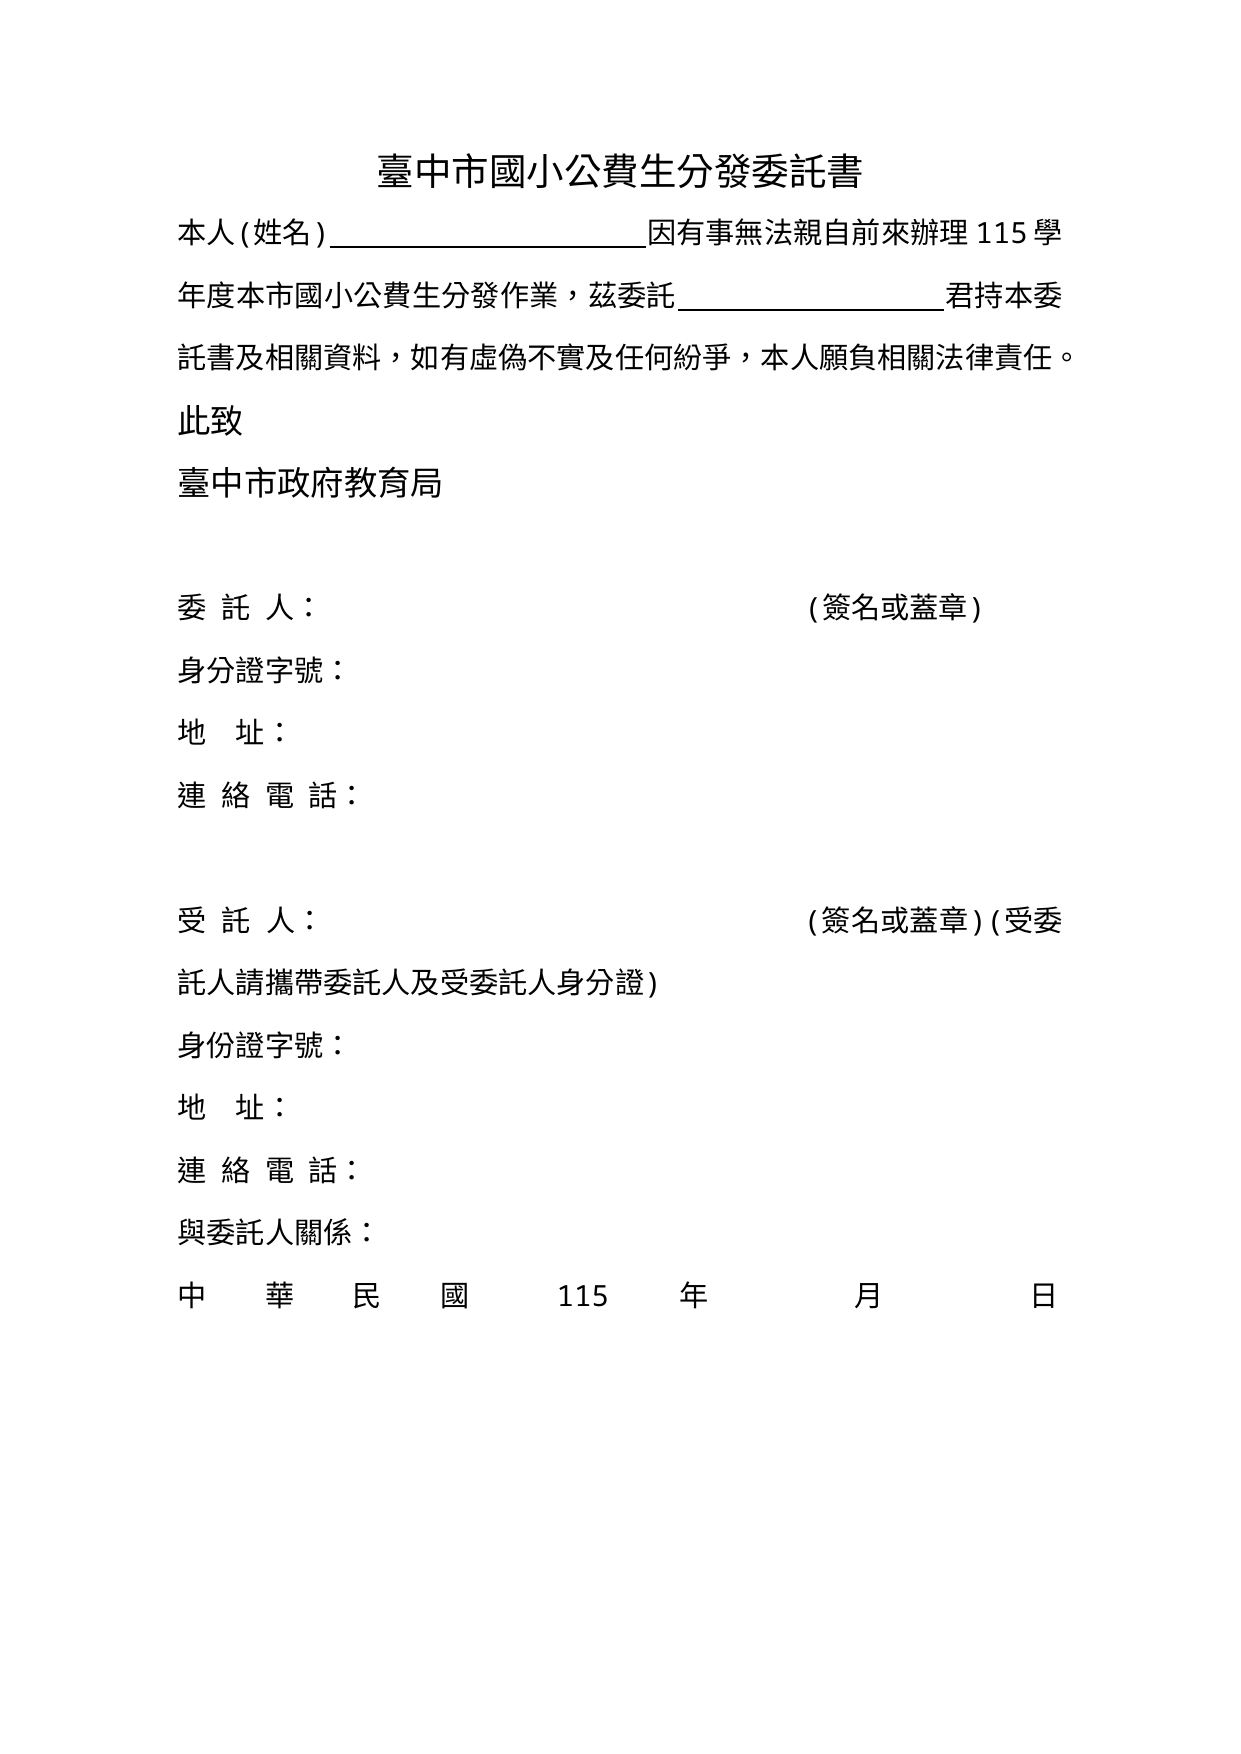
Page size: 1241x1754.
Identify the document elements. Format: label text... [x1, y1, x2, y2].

text 委 託 人： (簽名或蓋章) [177, 564, 1063, 627]
text 臺中市國小公費生分發委託書 [177, 127, 1063, 189]
text 與委託人關係： [177, 1189, 1063, 1252]
text 中 華 民 國 115 年 月 日 [177, 1252, 1063, 1314]
text 身份證字號： [177, 1002, 1063, 1064]
text 受 託 人： (簽名或蓋章)(受委託人請攜帶委託人及受委託人身分證) [177, 877, 1063, 1002]
text 此致 [177, 377, 1063, 439]
text 身分證字號： [177, 627, 1063, 689]
text 臺中市政府教育局 [177, 439, 1063, 502]
text 地 址： [177, 689, 1063, 752]
text 本人(姓名) 因有事無法親自前來辦理115學年度本市國小公費生分發作業，茲委託 君持本委託書及相關資料，如有虛偽不實及任何紛爭，本人願負相關法律責任。 [177, 189, 1063, 377]
text 連 絡 電 話： [177, 1127, 1063, 1189]
text 地 址： [177, 1064, 1063, 1127]
text 連 絡 電 話： [177, 752, 1063, 814]
